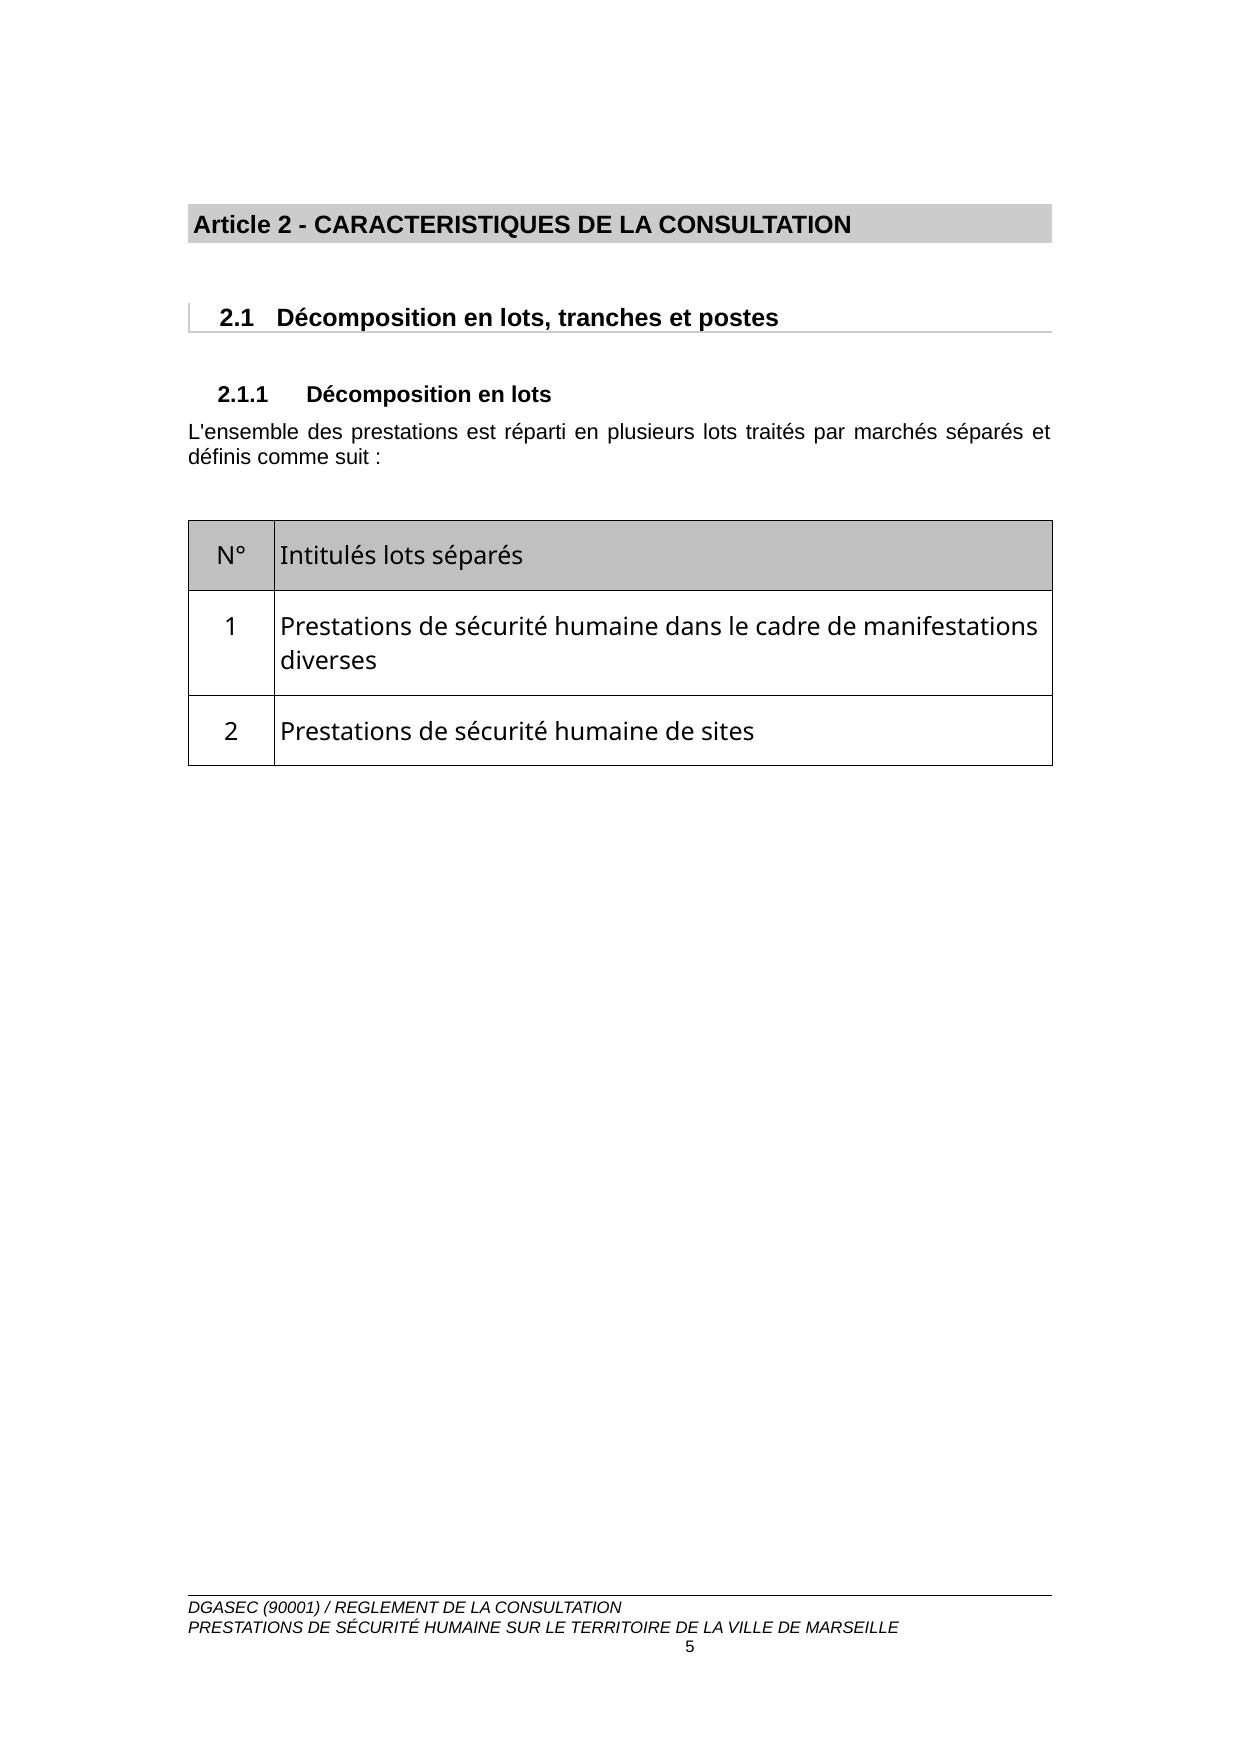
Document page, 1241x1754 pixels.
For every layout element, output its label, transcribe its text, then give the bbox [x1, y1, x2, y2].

table_header Intitulés lots séparés [275, 521, 1052, 590]
table_cell Prestations de sécurité humaine dans le cadre de manifestations diverses [275, 591, 1052, 695]
table_cell Prestations de sécurité humaine de sites [275, 696, 1052, 765]
table_cell 2 [189, 696, 274, 765]
text L'ensemble des prestations est réparti en plusieurs lots traités par marchés séparés et définis comme suit : [188, 419, 1052, 469]
table_header N° [189, 521, 274, 590]
subtitle Décomposition en lots [188, 381, 1052, 407]
subtitle CARACTERISTIQUES DE LA CONSULTATION [190, 207, 1050, 241]
table_cell 1 [189, 591, 274, 695]
subtitle Décomposition en lots, tranches et postes [188, 302, 1052, 331]
